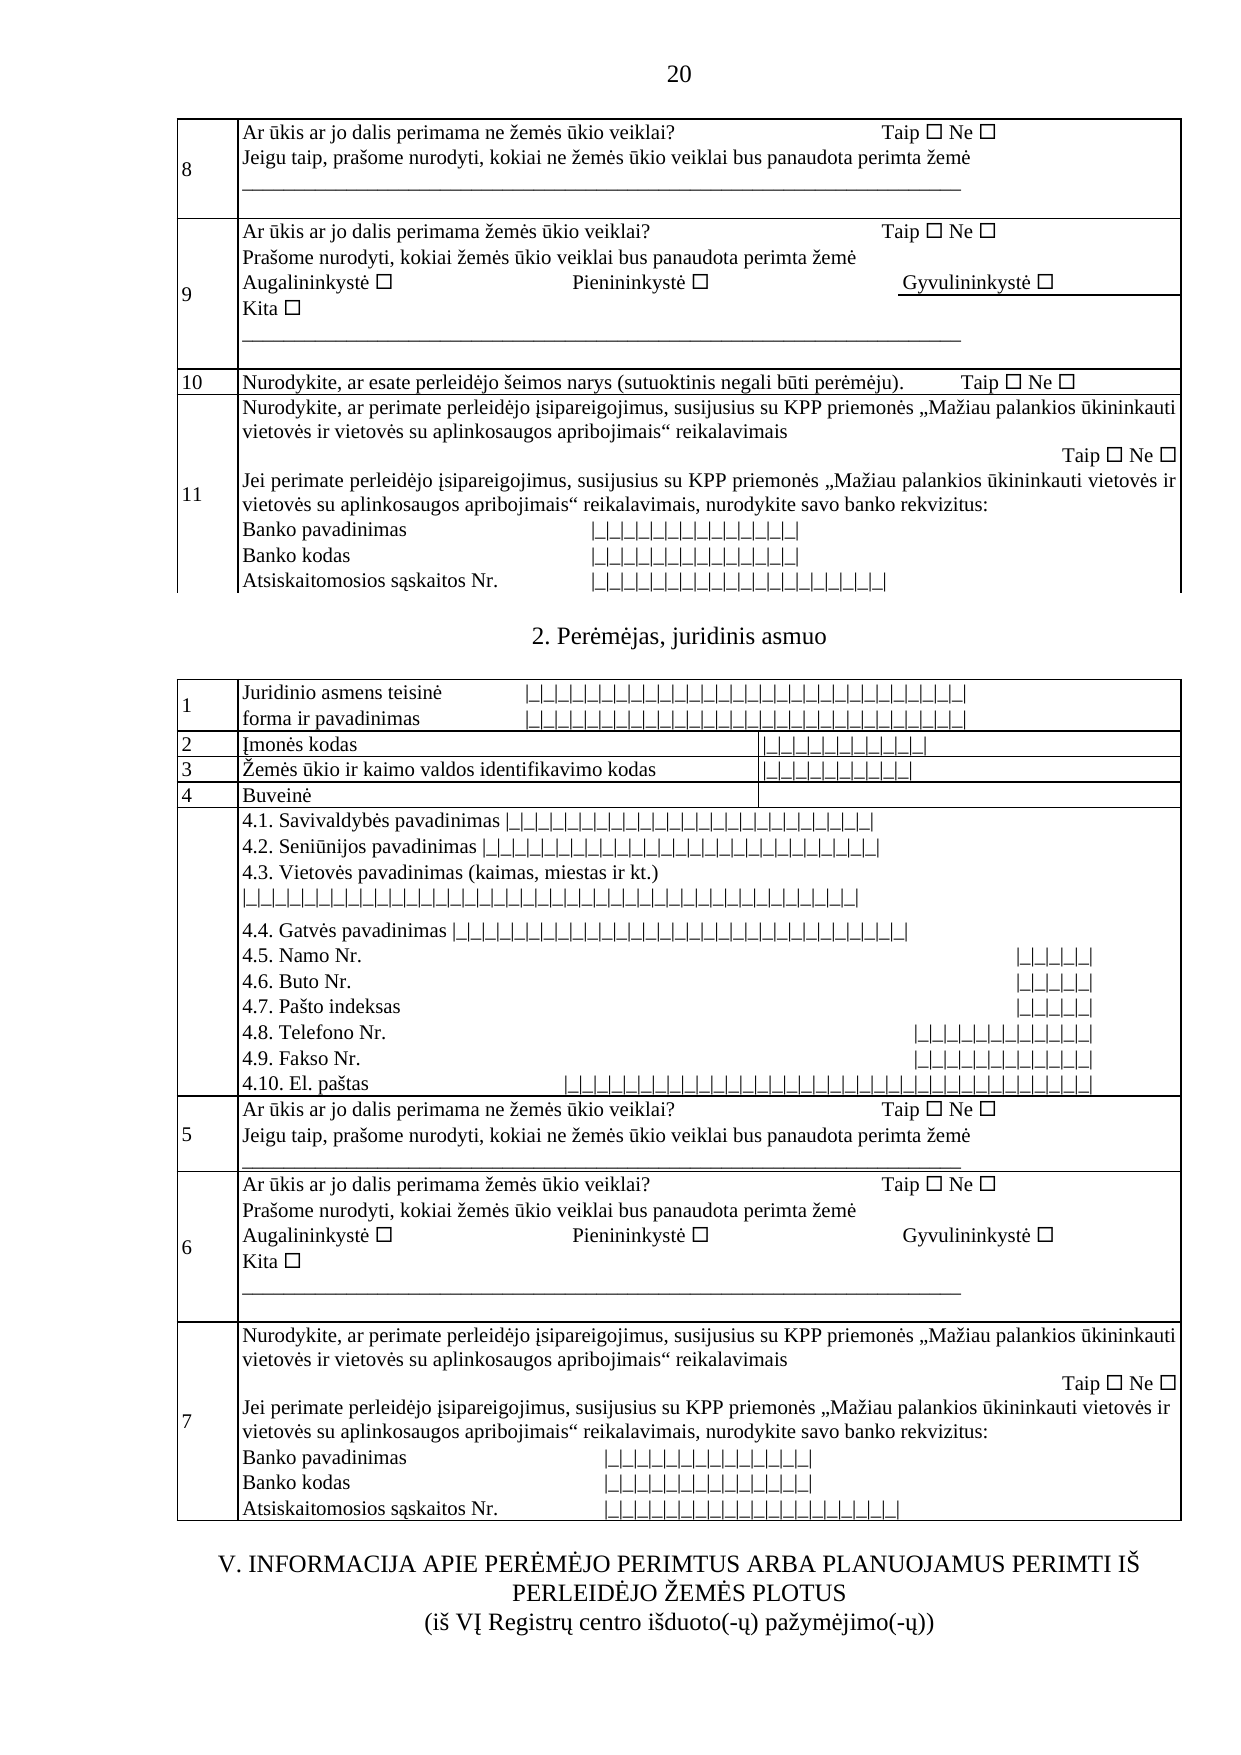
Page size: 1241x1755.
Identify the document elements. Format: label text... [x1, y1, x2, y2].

table_cell Taip  Ne  [877, 219, 1180, 243]
table_cell 2 [178, 732, 237, 756]
table_cell Žemės ūkio ir kaimo valdos identifikavimo kodas [239, 757, 758, 781]
table_cell 4 [178, 783, 237, 807]
table_cell 4.5. Namo Nr. |_|_|_|_|_| [239, 942, 1180, 967]
table_cell Nurodykite, ar perimate perleidėjo įsipareigojimus, susijusius su KPP priemonės „Mažiau palankios ūkininkauti vietovės ir vietovės su aplinkosaugos apribojimais“ reikalavimais Taip  Ne  Jei perimate perleidėjo įsipareigojimus, susijusius su KPP priemonės „Mažiau palankios ūkininkauti vietovės ir vietovės su aplinkosaugos apribojimais“ reikalavimais, nurodykite savo banko rekvizitus: [239, 1323, 1180, 1443]
table_cell |_|_|_|_|_|_|_|_|_|_|_|_|_|_|_|_|_|_|_|_|_|_|_|_|_|_|_|_|_|_| [521, 704, 1180, 730]
table_cell 7 [178, 1323, 237, 1520]
table_cell Augalininkystė  [239, 269, 568, 294]
table_cell 6 [178, 1172, 237, 1321]
table_cell Kita  _____________________________________________________________________ [239, 1248, 1180, 1321]
table_cell Atsiskaitomosios sąskaitos Nr. [239, 567, 587, 592]
table_cell |_|_|_|_|_|_|_|_|_|_|_|_|_|_|_|_|_|_|_|_| [600, 1494, 1180, 1520]
table_cell |_|_|_|_|_|_|_|_|_|_|_|_|_|_| [587, 516, 1180, 541]
table_cell 4.4. Gatvės pavadinimas |_|_|_|_|_|_|_|_|_|_|_|_|_|_|_|_|_|_|_|_|_|_|_|_|_|_|_|_|_|_|_| [239, 916, 1180, 942]
text 2. Perėmėjas, juridinis asmuo [177, 621, 1181, 650]
table_cell 4.1. Savivaldybės pavadinimas |_|_|_|_|_|_|_|_|_|_|_|_|_|_|_|_|_|_|_|_|_|_|_|_|_| [239, 808, 1180, 832]
table_header 1 [178, 680, 237, 730]
table_cell Ar ūkis ar jo dalis perimama žemės ūkio veiklai? [239, 219, 877, 243]
table_cell 4.6. Buto Nr. |_|_|_|_|_| [239, 967, 1180, 993]
text (iš VĮ Registrų centro išduoto(-ų) pažymėjimo(-ų)) [177, 1607, 1181, 1636]
table_cell Taip  Ne  [877, 1172, 1180, 1196]
table_cell 8 [178, 120, 237, 217]
table_header |_|_|_|_|_|_|_|_|_|_|_|_|_|_|_|_|_|_|_|_|_|_|_|_|_|_|_|_|_|_| [521, 680, 1180, 704]
table_cell [178, 808, 237, 1095]
table_cell 9 [178, 219, 237, 368]
table_cell 4.3. Vietovės pavadinimas (kaimas, miestas ir kt.) |_|_|_|_|_|_|_|_|_|_|_|_|_|_|_|_|_|_|_|_|_|_|_|_|_|_|_|_|_|_|_|_|_|_|_|_|_|_|_|_|_|_| [239, 858, 1180, 916]
table_cell Taip  Ne  [956, 370, 1180, 394]
table_cell Pienininkystė  [568, 269, 898, 294]
table_cell forma ir pavadinimas [239, 704, 521, 730]
table_cell Banko kodas [239, 1469, 600, 1494]
table_cell 4.7. Pašto indeksas |_|_|_|_|_| [239, 993, 1180, 1018]
table_cell |_|_|_|_|_|_|_|_|_|_|_|_|_|_|_|_|_|_|_|_| [587, 567, 1180, 592]
table_cell Atsiskaitomosios sąskaitos Nr. [239, 1494, 600, 1520]
table_cell Ar ūkis ar jo dalis perimama žemės ūkio veiklai? [239, 1172, 877, 1196]
table_cell Taip  Ne  [877, 120, 1180, 144]
table_cell |_|_|_|_|_|_|_|_|_|_|_|_|_|_| [587, 541, 1180, 567]
table_cell 4.2. Seniūnijos pavadinimas |_|_|_|_|_|_|_|_|_|_|_|_|_|_|_|_|_|_|_|_|_|_|_|_|_|_|_| [239, 833, 1180, 858]
table_cell 5 [178, 1097, 237, 1171]
table_cell 4.8. Telefono Nr. |_|_|_|_|_|_|_|_|_|_|_|_| [239, 1019, 1180, 1044]
table_cell Ar ūkis ar jo dalis perimama ne žemės ūkio veiklai? [239, 1097, 877, 1121]
table_cell 3 [178, 757, 237, 781]
table_cell Nurodykite, ar perimate perleidėjo įsipareigojimus, susijusius su KPP priemonės „Mažiau palankios ūkininkauti vietovės ir vietovės su aplinkosaugos apribojimais“ reikalavimais Taip  Ne  Jei perimate perleidėjo įsipareigojimus, susijusius su KPP priemonės „Mažiau palankios ūkininkauti vietovės ir vietovės su aplinkosaugos apribojimais“ reikalavimais, nurodykite savo banko rekvizitus: [239, 395, 1180, 516]
table_cell Taip  Ne  [877, 1097, 1180, 1121]
table_cell Ar ūkis ar jo dalis perimama ne žemės ūkio veiklai? [239, 120, 877, 144]
table_cell Prašome nurodyti, kokiai žemės ūkio veiklai bus panaudota perimta žemė [239, 1196, 1180, 1222]
table_cell 11 [178, 395, 237, 592]
table_cell Banko kodas [239, 541, 587, 567]
table_cell Kita  _____________________________________________________________________ [239, 294, 1180, 368]
table_cell Gyvulininkystė  [898, 1222, 1180, 1247]
table_cell Nurodykite, ar esate perleidėjo šeimos narys (sutuoktinis negali būti perėmėju). [239, 370, 956, 394]
table_header Juridinio asmens teisinė [239, 680, 521, 704]
table_cell |_|_|_|_|_|_|_|_|_|_|_|_|_|_| [600, 1469, 1180, 1494]
table_cell Jeigu taip, prašome nurodyti, kokiai ne žemės ūkio veiklai bus panaudota perimta žemė _____________________________________________________________________ [239, 1121, 1180, 1171]
table_cell Įmonės kodas [239, 732, 758, 756]
text V. INFORMACIJA APIE PERĖMĖJO PERIMTUS ARBA PLANUOJAMUS PERIMTI IŠ PERLEIDĖJO ŽEMĖS PLOTUS [177, 1549, 1181, 1607]
table_cell |_|_|_|_|_|_|_|_|_|_|_| [759, 732, 1180, 756]
table_cell Banko pavadinimas [239, 516, 587, 541]
table_cell Banko pavadinimas [239, 1443, 600, 1469]
table_cell Augalininkystė  [239, 1222, 568, 1247]
table_cell 10 [178, 370, 237, 394]
table_cell Pienininkystė  [568, 1222, 898, 1247]
table_cell Gyvulininkystė  [898, 269, 1180, 294]
table_cell [759, 783, 1180, 807]
table_cell Buveinė [239, 783, 758, 807]
table_cell Jeigu taip, prašome nurodyti, kokiai ne žemės ūkio veiklai bus panaudota perimta žemė _____________________________________________________________________ [239, 144, 1180, 217]
table_cell Prašome nurodyti, kokiai žemės ūkio veiklai bus panaudota perimta žemė [239, 243, 1180, 269]
table_cell 4.9. Fakso Nr. |_|_|_|_|_|_|_|_|_|_|_|_| [239, 1044, 1180, 1070]
table_cell 4.10. El. paštas |_|_|_|_|_|_|_|_|_|_|_|_|_|_|_|_|_|_|_|_|_|_|_|_|_|_|_|_|_|_|_|_|_|_|_|_| [239, 1070, 1180, 1095]
table_cell |_|_|_|_|_|_|_|_|_|_|_|_|_|_| [600, 1443, 1180, 1469]
table_cell |_|_|_|_|_|_|_|_|_|_| [759, 757, 1180, 781]
